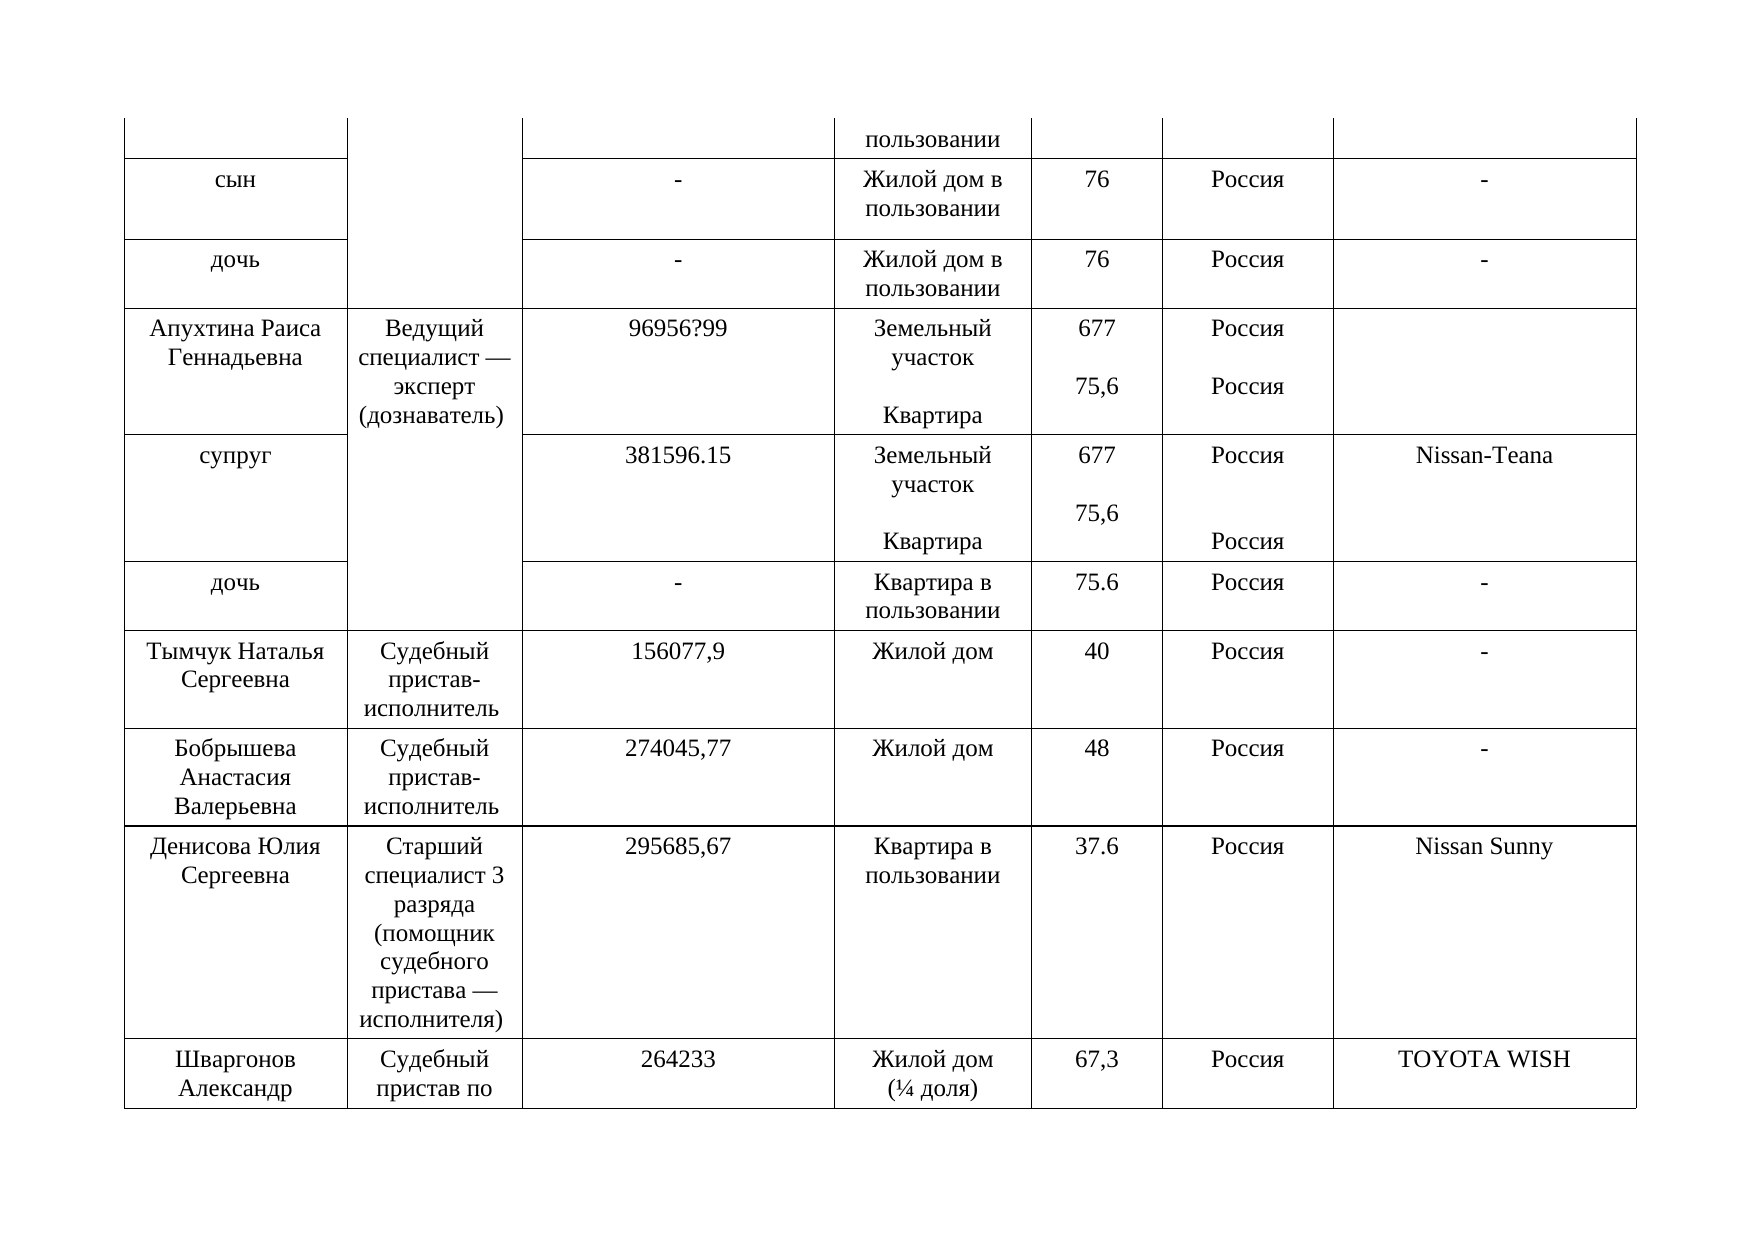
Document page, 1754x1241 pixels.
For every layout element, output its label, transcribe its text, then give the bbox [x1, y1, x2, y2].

table_cell [348, 118, 522, 308]
table_cell - [523, 159, 834, 239]
table_cell - [1334, 562, 1636, 630]
table_cell дочь [125, 562, 347, 630]
table_cell 677 75,6 [1032, 435, 1162, 561]
table_cell 96956?99 [523, 309, 834, 434]
table_header 37,6 [1032, 827, 1162, 1038]
table_cell Россия [1163, 1039, 1333, 1108]
table_cell Россия [1163, 240, 1333, 308]
table_cell [1163, 118, 1333, 158]
table_cell Квартира в пользовании [835, 562, 1031, 630]
table_header 295685,67 [523, 827, 834, 1038]
table_cell дочь [125, 240, 347, 308]
table_cell 76 [1032, 159, 1162, 239]
table_cell Nissan-Тeana [1334, 435, 1636, 561]
table_cell 156077,9 [523, 631, 834, 728]
table_cell Жилой дом в пользовании [835, 159, 1031, 239]
table_cell 75,6 [1032, 562, 1162, 630]
table_cell Жилой дом [835, 631, 1031, 728]
table_header Старший специалист 3 разряда (помощник судебного пристава — исполнителя) [348, 827, 522, 1038]
table_cell [523, 118, 834, 158]
table_header Квартира в пользовании [835, 827, 1031, 1038]
table_cell Жилой дом в пользовании [835, 240, 1031, 308]
table_cell Жилой дом [835, 729, 1031, 825]
table_cell сын [125, 159, 347, 239]
table_cell 677 75,6 [1032, 309, 1162, 434]
table_cell пользовании [835, 118, 1031, 158]
table_cell Апухтина Раиса Геннадьевна [125, 309, 347, 434]
table_cell 40 [1032, 631, 1162, 728]
table_cell супруг [125, 435, 347, 561]
table_cell 381596,15 [523, 435, 834, 561]
table_cell 67,3 [1032, 1039, 1162, 1108]
table_cell Россия [1163, 562, 1333, 630]
table_cell Жилой дом (¼ доля) [835, 1039, 1031, 1108]
table_cell 274045,77 [523, 729, 834, 825]
table_cell Россия [1163, 159, 1333, 239]
table_cell Россия [1163, 729, 1333, 825]
table_cell - [1334, 631, 1636, 728]
table_cell - [1334, 240, 1636, 308]
table_cell - [1334, 159, 1636, 239]
table_cell Судебный пристав по [348, 1039, 522, 1108]
table_header Nissan Sunny [1334, 827, 1636, 1038]
table_cell [1334, 309, 1636, 434]
table_cell [125, 118, 347, 158]
table_cell Тымчук Наталья Сергеевна [125, 631, 347, 728]
table_cell Судебный пристав-исполнитель [348, 729, 522, 825]
table_cell Земельный участок Квартира [835, 435, 1031, 561]
table_cell Судебный пристав-исполнитель [348, 631, 522, 728]
table_cell - [1334, 729, 1636, 825]
table_cell TOYOTA WISH [1334, 1039, 1636, 1108]
table_cell - [523, 562, 834, 630]
table_cell Россия Россия [1163, 309, 1333, 434]
table_cell Шваргонов Александр [125, 1039, 347, 1108]
table_cell 48 [1032, 729, 1162, 825]
table_cell Ведущий специалист — эксперт (дознаватель) [348, 309, 522, 630]
table_cell Россия Россия [1163, 435, 1333, 561]
table_header Денисова Юлия Сергеевна [125, 827, 347, 1038]
table_cell Бобрышева Анастасия Валерьевна [125, 729, 347, 825]
table_cell - [523, 240, 834, 308]
table_cell [1334, 118, 1636, 158]
table_cell [1032, 118, 1162, 158]
table_cell 264233 [523, 1039, 834, 1108]
table_cell Земельный участок Квартира [835, 309, 1031, 434]
table_header Россия [1163, 827, 1333, 1038]
table_cell 76 [1032, 240, 1162, 308]
table_cell Россия [1163, 631, 1333, 728]
